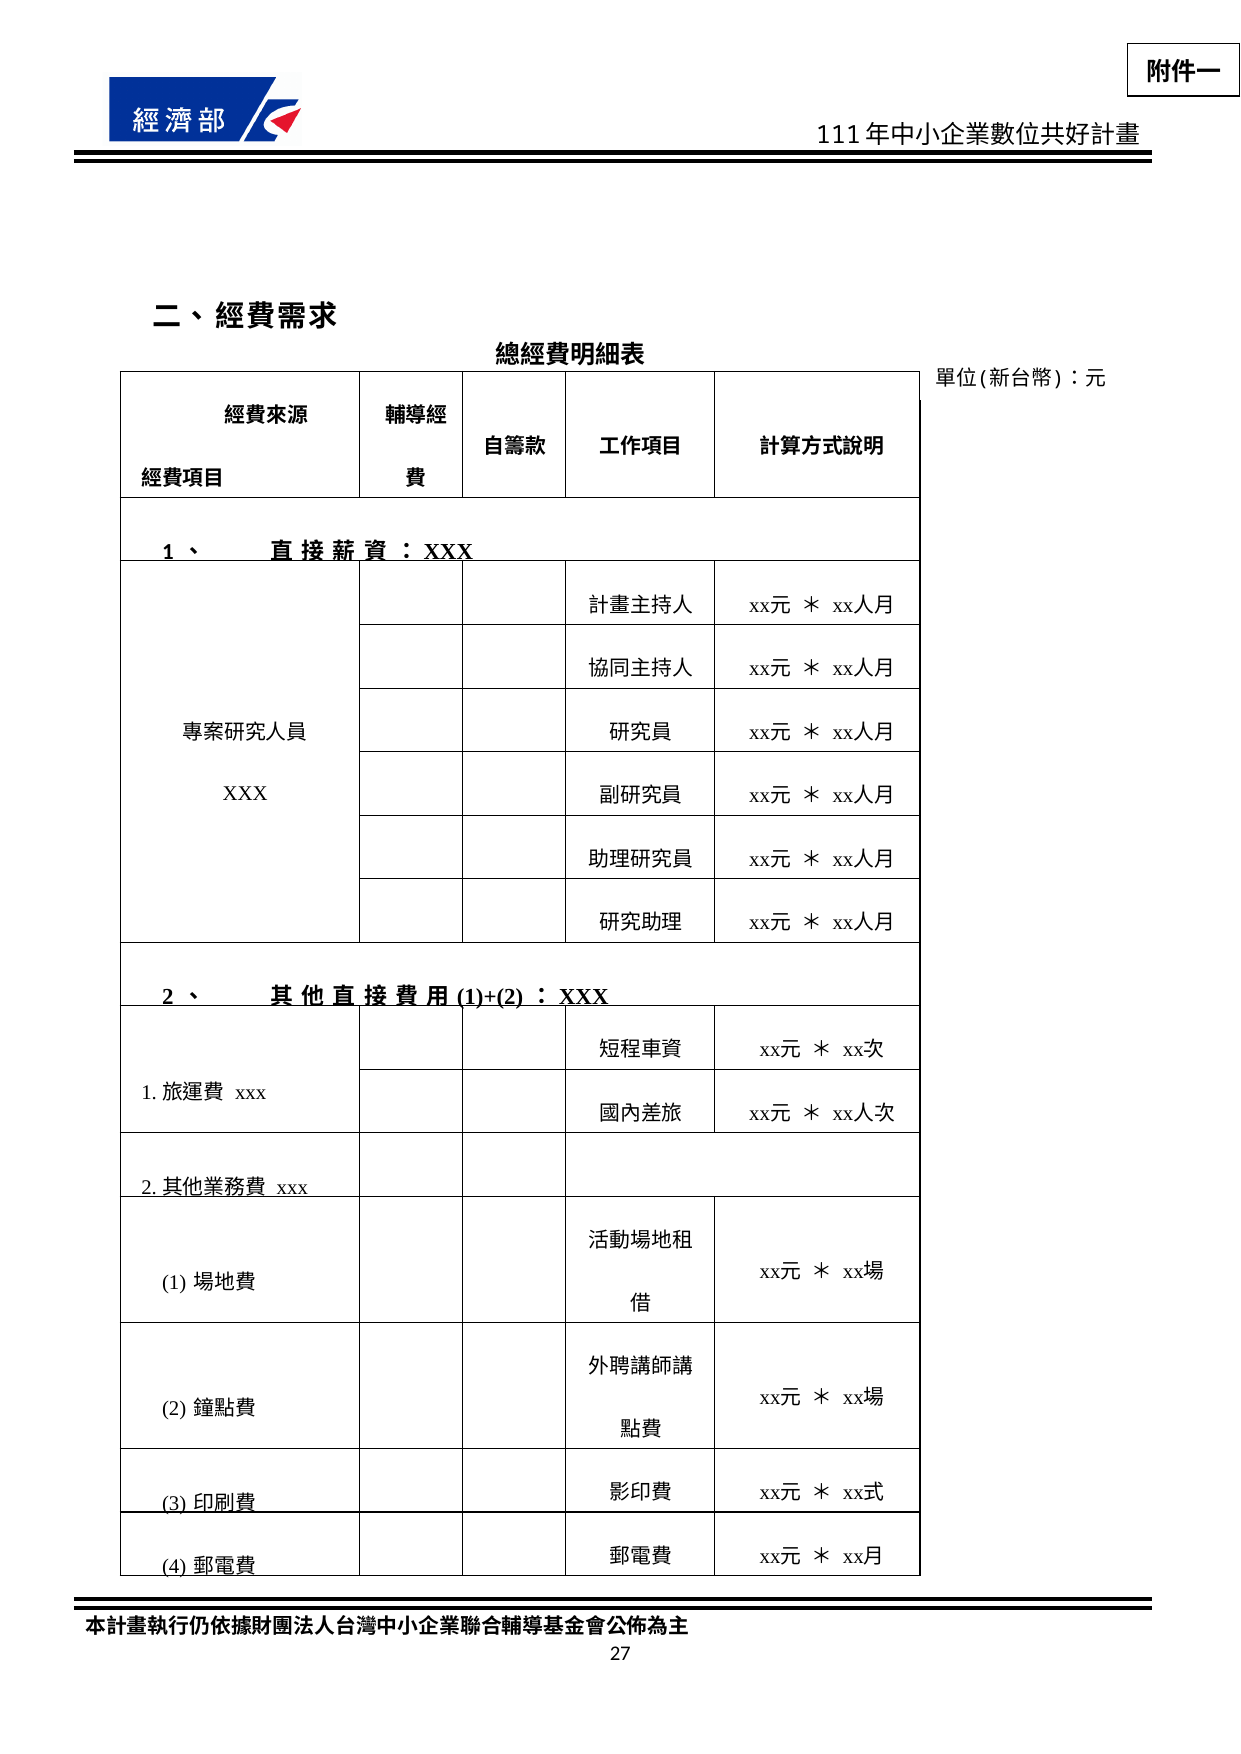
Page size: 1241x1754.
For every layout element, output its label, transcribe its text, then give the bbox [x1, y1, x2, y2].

table_cell [463, 1197, 565, 1322]
table_cell [463, 1513, 565, 1575]
table_header 經費來源 經費項目 [121, 372, 359, 497]
table_cell 影印費 [566, 1449, 714, 1511]
table_cell 印刷費 [121, 1449, 359, 1511]
table_cell 旅運費 xxx [121, 1006, 359, 1132]
table_cell [360, 561, 462, 624]
table_cell [463, 879, 565, 942]
table_cell [463, 1449, 565, 1511]
table_cell [463, 1070, 565, 1132]
table_cell 國內差旅 [566, 1070, 714, 1132]
table_cell [463, 1006, 565, 1069]
table_cell [360, 752, 462, 814]
table_header 工作項目 [566, 372, 714, 497]
table_cell 專案研究人員 XXX [121, 561, 359, 942]
table_cell [360, 816, 462, 878]
table_cell [360, 879, 462, 942]
table_cell 活動場地租借 [566, 1197, 714, 1322]
table_cell xx元 ＊ xx人月 [715, 816, 919, 878]
table_cell xx元 ＊ xx月 [715, 1513, 919, 1575]
table_cell 研究助理 [566, 879, 714, 942]
table_cell 外聘講師講點費 [566, 1323, 714, 1448]
table_header 計算方式說明 [715, 372, 919, 497]
text 總經費明細表 [120, 334, 1122, 400]
table_cell xx元 ＊ xx人月 [715, 752, 919, 814]
table_cell [463, 1323, 565, 1448]
table_cell xx元 ＊ xx式 [715, 1449, 919, 1511]
table_cell 郵電費 [121, 1513, 359, 1575]
table_cell [463, 1133, 565, 1196]
text 單位(新台幣)：元 [935, 362, 1107, 392]
table_cell [360, 1006, 462, 1069]
table_cell 場地費 [121, 1197, 359, 1322]
table_header 輔導經費 [360, 372, 462, 497]
table_cell [566, 1133, 919, 1196]
table_cell xx元 ＊ xx人月 [715, 561, 919, 624]
table_cell [463, 625, 565, 687]
subtitle 二、經費需求 [145, 272, 1120, 334]
table_cell xx元 ＊ xx人月 [715, 689, 919, 751]
table_cell 鐘點費 [121, 1323, 359, 1448]
table_cell 研究員 [566, 689, 714, 751]
table_cell xx元 ＊ xx人月 [715, 879, 919, 942]
table_cell 郵電費 [566, 1513, 714, 1575]
table_cell 助理研究員 [566, 816, 714, 878]
table_cell [360, 625, 462, 687]
table_cell xx元 ＊ xx次 [715, 1006, 919, 1069]
table_cell 副研究員 [566, 752, 714, 814]
table_cell [360, 1323, 462, 1448]
table_cell xx元 ＊ xx人次 [715, 1070, 919, 1132]
table_cell [360, 1513, 462, 1575]
table_cell xx元 ＊ xx場 [715, 1197, 919, 1322]
table_cell xx元 ＊ xx人月 [715, 625, 919, 687]
table_cell xx元 ＊ xx場 [715, 1323, 919, 1448]
table_cell [463, 561, 565, 624]
table_cell 短程車資 [566, 1006, 714, 1069]
table_cell 協同主持人 [566, 625, 714, 687]
table_cell [360, 1133, 462, 1196]
table_cell [360, 1449, 462, 1511]
table_cell 其他直接費用(1)+(2)：XXX [121, 943, 919, 1005]
table_cell [463, 689, 565, 751]
table_cell 其他業務費 xxx [121, 1133, 359, 1196]
table_header 自籌款 [463, 372, 565, 497]
table_cell [463, 752, 565, 814]
table_cell [360, 1070, 462, 1132]
table_cell [360, 1197, 462, 1322]
table_cell [360, 689, 462, 751]
table_cell 直接薪資：XXX [121, 498, 919, 560]
table_cell [463, 816, 565, 878]
table_cell 計畫主持人 [566, 561, 714, 624]
